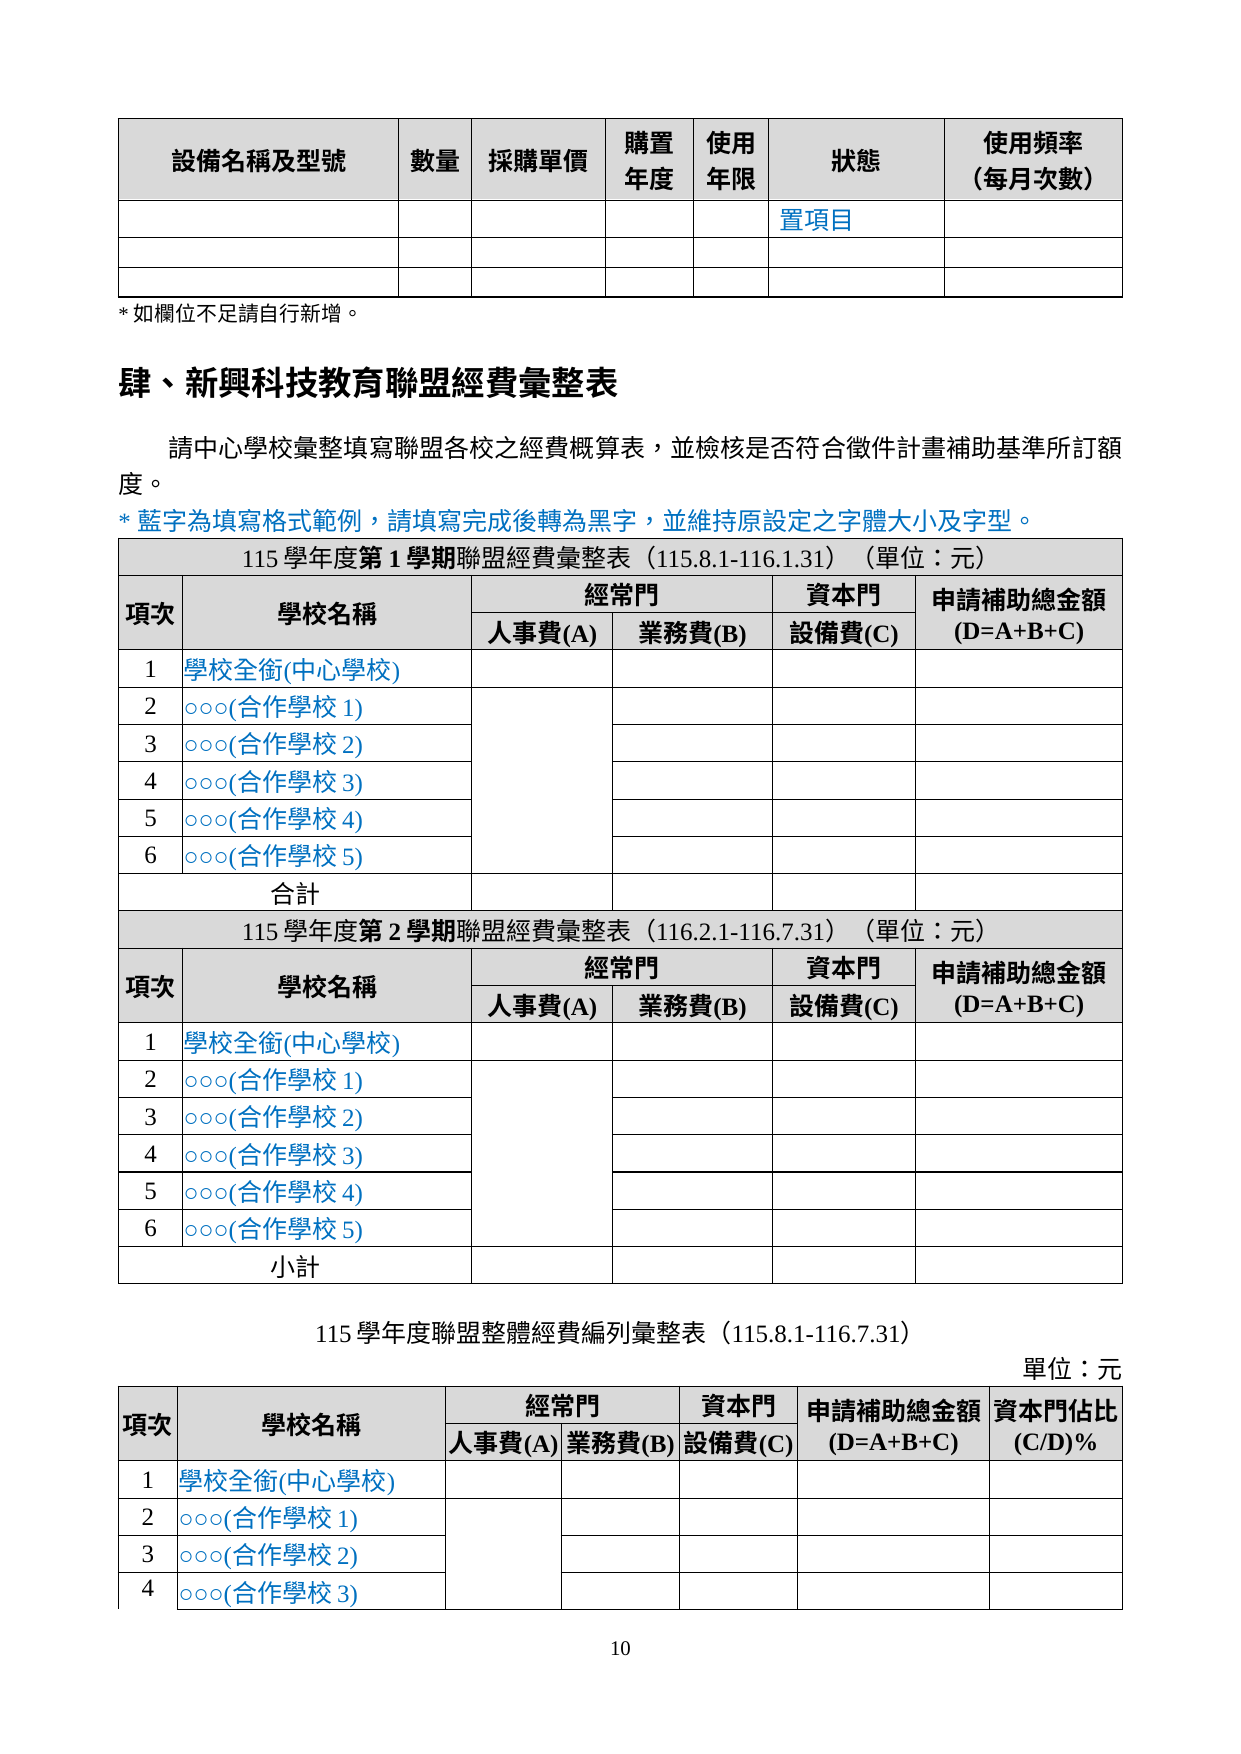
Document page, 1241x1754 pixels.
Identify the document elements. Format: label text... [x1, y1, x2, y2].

table_cell [446, 1499, 561, 1609]
table_cell [680, 1573, 797, 1609]
table_cell [680, 1536, 797, 1572]
table_cell 1 [119, 1461, 177, 1497]
table_cell [773, 1098, 915, 1134]
table_cell 3 [119, 1536, 177, 1572]
table_cell [613, 1210, 772, 1246]
table_cell 項次 [119, 949, 182, 1022]
table_cell [773, 725, 915, 761]
table_cell [916, 688, 1122, 724]
table_cell ○○○(合作學校5) [183, 1210, 471, 1246]
table_header 學校名稱 [178, 1387, 445, 1460]
table_cell [990, 1536, 1122, 1572]
table_cell [773, 1135, 915, 1171]
table_cell [916, 1023, 1122, 1059]
table_cell ○○○(合作學校4) [183, 1173, 471, 1209]
table_cell 2 [119, 688, 182, 724]
table_header 資本門佔比 (C/D)% [990, 1387, 1122, 1460]
table_cell 3 [119, 725, 182, 761]
table_cell [119, 238, 398, 267]
table_cell 業務費(B) [613, 613, 772, 649]
table_cell 設備費(C) [680, 1424, 797, 1460]
table_cell [769, 238, 944, 267]
table_cell 學校名稱 [183, 949, 471, 1022]
text 單位：元 [118, 1349, 1122, 1386]
table_cell ○○○(合作學校4) [183, 800, 471, 836]
table_cell [916, 800, 1122, 836]
table_cell [472, 201, 605, 237]
table_cell [990, 1573, 1122, 1609]
table_cell [773, 762, 915, 798]
text 115學年度聯盟整體經費編列彙整表（115.8.1-116.7.31） [118, 1313, 1122, 1349]
table_cell [472, 688, 612, 873]
table_cell [798, 1573, 989, 1609]
table_cell [472, 1061, 612, 1246]
table_cell [773, 1210, 915, 1246]
table_cell [916, 762, 1122, 798]
table_cell ○○○(合作學校5) [183, 837, 471, 873]
table_header 狀態 [769, 119, 944, 199]
table_cell 1 [119, 1023, 182, 1059]
table_cell [613, 1247, 772, 1283]
table_cell [613, 650, 772, 687]
table_cell [472, 1247, 612, 1283]
table_header 使用年限 [694, 119, 768, 199]
table_header 數量 [399, 119, 471, 199]
table_cell [119, 201, 398, 237]
table_cell 申請補助總金額(D=A+B+C) [916, 576, 1122, 649]
table_header 115學年度第1學期聯盟經費彙整表（115.8.1-116.1.31）（單位：元） [119, 539, 1122, 575]
table_cell [606, 201, 693, 237]
table_cell 設備費(C) [773, 986, 915, 1022]
table_cell [472, 1023, 612, 1059]
table_cell 4 [119, 1135, 182, 1171]
table_cell [798, 1461, 989, 1497]
table_cell [773, 874, 915, 910]
table_cell [916, 1061, 1122, 1097]
table_cell [945, 268, 1122, 296]
table_cell [916, 837, 1122, 873]
table_cell ○○○(合作學校1) [183, 1061, 471, 1097]
table_cell [773, 1247, 915, 1283]
table_cell 人事費(A) [472, 986, 612, 1022]
table_cell [606, 268, 693, 296]
table_header 設備名稱及型號 [119, 119, 398, 199]
table_cell [773, 1061, 915, 1097]
table_cell [916, 1210, 1122, 1246]
table_cell 資本門 [773, 949, 915, 985]
text * 藍字為填寫格式範例，請填寫完成後轉為黑字，並維持原設定之字體大小及字型。 [118, 501, 1122, 537]
table_cell [613, 1023, 772, 1059]
table_cell 5 [119, 800, 182, 836]
table_cell [472, 874, 612, 910]
table_cell [562, 1573, 679, 1609]
table_cell [694, 201, 768, 237]
table_cell 學校名稱 [183, 576, 471, 649]
table_cell ○○○(合作學校1) [183, 688, 471, 724]
table_cell [472, 650, 612, 687]
table_cell [773, 1023, 915, 1059]
table_header 採購單價 [472, 119, 605, 199]
table_cell [694, 268, 768, 296]
table_cell 業務費(B) [613, 986, 772, 1022]
table_cell [472, 238, 605, 267]
table_header 資本門 [680, 1387, 797, 1423]
table_cell [769, 268, 944, 296]
table_cell [399, 201, 471, 237]
table_cell ○○○(合作學校2) [183, 1098, 471, 1134]
table_cell 設備費(C) [773, 613, 915, 649]
table_cell [773, 650, 915, 687]
table_cell [119, 268, 398, 296]
table_header 項次 [119, 1387, 177, 1460]
table_cell 6 [119, 837, 182, 873]
table_cell [613, 1135, 772, 1171]
table_cell 置項目 [769, 201, 944, 237]
table_cell 經常門 [472, 949, 772, 985]
table_cell [613, 800, 772, 836]
table_cell [562, 1536, 679, 1572]
table_cell 經常門 [472, 576, 772, 612]
table_cell [798, 1499, 989, 1535]
table_cell [680, 1461, 797, 1497]
table_cell [613, 1173, 772, 1209]
table_cell [606, 238, 693, 267]
table_cell [613, 762, 772, 798]
table_cell [916, 1173, 1122, 1209]
table_cell 4 [119, 762, 182, 798]
table_cell [945, 201, 1122, 237]
subtitle 新興科技教育聯盟經費彙整表 [118, 356, 1122, 405]
table_cell 4 [119, 1573, 177, 1609]
table_cell [773, 800, 915, 836]
table_cell 業務費(B) [562, 1424, 679, 1460]
table_cell 5 [119, 1173, 182, 1209]
table_cell [990, 1461, 1122, 1497]
table_cell 人事費(A) [446, 1424, 561, 1460]
table_header 使用頻率 （每月次數） [945, 119, 1122, 199]
table_cell [680, 1499, 797, 1535]
table_cell [945, 238, 1122, 267]
table_cell [916, 1135, 1122, 1171]
table_cell [773, 688, 915, 724]
table_cell [694, 238, 768, 267]
table_cell [613, 725, 772, 761]
text * 如欄位不足請自行新增。 [118, 298, 1122, 328]
table_cell 資本門 [773, 576, 915, 612]
table_cell 6 [119, 1210, 182, 1246]
table_cell [916, 725, 1122, 761]
table_cell [472, 268, 605, 296]
table_cell [916, 1247, 1122, 1283]
table_cell [613, 1098, 772, 1134]
table_cell ○○○(合作學校1) [178, 1499, 445, 1535]
table_cell [613, 837, 772, 873]
table_cell 3 [119, 1098, 182, 1134]
table_cell [399, 238, 471, 267]
table_cell 項次 [119, 576, 182, 649]
table_cell 2 [119, 1499, 177, 1535]
table_cell [562, 1499, 679, 1535]
table_cell [916, 874, 1122, 910]
table_cell 115學年度第2學期聯盟經費彙整表（116.2.1-116.7.31）（單位：元） [119, 911, 1122, 948]
table_header 經常門 [446, 1387, 679, 1423]
table_cell [990, 1499, 1122, 1535]
table_cell [798, 1536, 989, 1572]
table_cell ○○○(合作學校3) [183, 1135, 471, 1171]
table_header 購置年度 [606, 119, 693, 199]
table_cell [446, 1461, 561, 1497]
table_cell [613, 1061, 772, 1097]
table_cell 合計 [119, 874, 471, 910]
table_cell [916, 650, 1122, 687]
table_cell 學校全銜(中心學校) [183, 650, 471, 687]
table_cell [773, 1173, 915, 1209]
table_header 申請補助總金額(D=A+B+C) [798, 1387, 989, 1460]
table_cell [562, 1461, 679, 1497]
table_cell 申請補助總金額(D=A+B+C) [916, 949, 1122, 1022]
table_cell 人事費(A) [472, 613, 612, 649]
table_cell [613, 688, 772, 724]
table_cell [773, 837, 915, 873]
table_cell 1 [119, 650, 182, 687]
table_cell [399, 268, 471, 296]
table_cell ○○○(合作學校2) [183, 725, 471, 761]
table_cell ○○○(合作學校3) [178, 1573, 445, 1609]
table_cell ○○○(合作學校3) [183, 762, 471, 798]
text 請中心學校彙整填寫聯盟各校之經費概算表，並檢核是否符合徵件計畫補助基準所訂額度。 [118, 429, 1122, 501]
table_cell [916, 1098, 1122, 1134]
table_cell [613, 874, 772, 910]
table_cell 學校全銜(中心學校) [178, 1461, 445, 1497]
table_cell ○○○(合作學校2) [178, 1536, 445, 1572]
table_cell 學校全銜(中心學校) [183, 1023, 471, 1059]
table_cell 小計 [119, 1247, 471, 1283]
table_cell 2 [119, 1061, 182, 1097]
